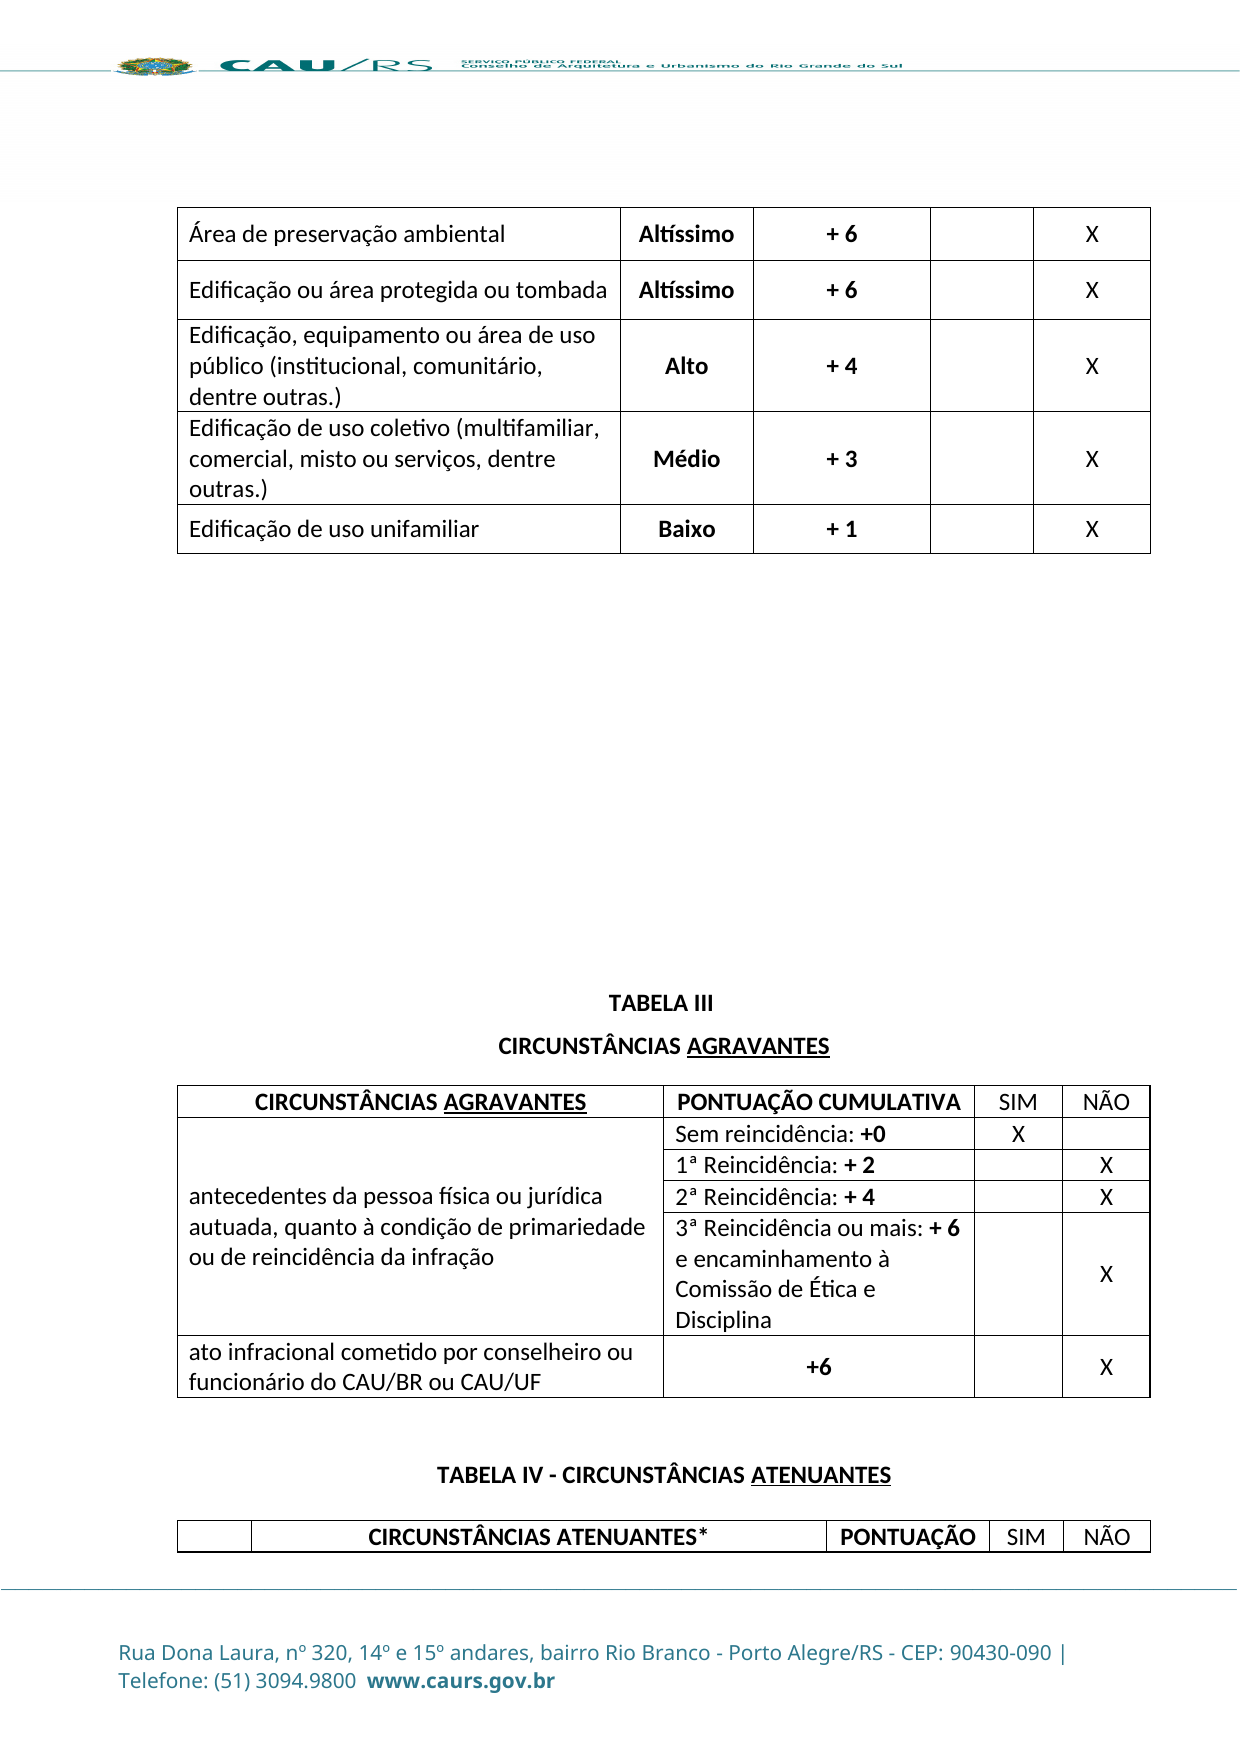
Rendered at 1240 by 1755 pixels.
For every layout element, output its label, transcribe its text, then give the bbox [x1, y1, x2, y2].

table_cell Edificação, equipamento ou área de uso público (institucional, comunitário, dentre outras.) [178, 320, 620, 411]
table_cell [975, 1150, 1062, 1180]
table_cell X [1063, 1336, 1149, 1397]
table_cell +6 [664, 1336, 974, 1397]
table_cell [931, 505, 1033, 553]
table_header SIM [975, 1086, 1062, 1117]
table_cell [975, 1336, 1062, 1397]
text TABELA III [177, 987, 1151, 1017]
table_cell Edificação de uso coletivo (multifamiliar, comercial, misto ou serviços, dentre outras.) [178, 412, 620, 504]
table_cell X [1034, 320, 1150, 411]
table_cell X [1034, 261, 1150, 319]
table_cell + 6 [754, 208, 930, 260]
table_cell X [1034, 505, 1150, 553]
table_header PONTUAÇÃO CUMULATIVA [664, 1086, 974, 1117]
table_cell [931, 261, 1033, 319]
table_cell Alto [621, 320, 753, 411]
table_cell Edificação ou área protegida ou tombada [178, 261, 620, 319]
table_header CIRCUNSTÂNCIAS ATENUANTES* [252, 1521, 826, 1551]
table_cell ato infracional cometido por conselheiro ou funcionário do CAU/BR ou CAU/UF [178, 1336, 663, 1397]
table_cell X [1063, 1181, 1149, 1212]
table_cell Médio [621, 412, 753, 504]
table_cell [975, 1213, 1062, 1335]
table_header NÃO [1063, 1086, 1149, 1117]
table_cell + 6 [754, 261, 930, 319]
table_cell Área de preservação ambiental [178, 208, 620, 260]
table_cell 3ª Reincidência ou mais: + 6 e encaminhamento à Comissão de Ética e Disciplina [664, 1213, 974, 1335]
table_header PONTUAÇÃO [827, 1521, 989, 1551]
table_cell Altíssimo [621, 208, 753, 260]
table_cell Edificação de uso unifamiliar [178, 505, 620, 553]
table_header CIRCUNSTÂNCIAS AGRAVANTES [178, 1086, 663, 1117]
table_header [178, 1521, 251, 1551]
table_cell X [1063, 1150, 1149, 1180]
table_cell + 3 [754, 412, 930, 504]
table_cell X [1034, 412, 1150, 504]
table_cell X [1034, 208, 1150, 260]
table_cell + 4 [754, 320, 930, 411]
table_cell [931, 320, 1033, 411]
table_cell [931, 412, 1033, 504]
table_cell 1ª Reincidência: + 2 [664, 1150, 974, 1180]
table_cell [1063, 1118, 1149, 1148]
table_cell Sem reincidência: +0 [664, 1118, 974, 1148]
table_header SIM [990, 1521, 1063, 1551]
table_cell Altíssimo [621, 261, 753, 319]
text CIRCUNSTÂNCIAS AGRAVANTES [177, 1030, 1151, 1060]
table_cell X [975, 1118, 1062, 1148]
table_cell X [1063, 1213, 1149, 1335]
table_cell antecedentes da pessoa física ou jurídica autuada, quanto à condição de primariedade ou de reincidência da infração [178, 1118, 663, 1335]
table_header NÃO [1064, 1521, 1150, 1551]
table_cell Baixo [621, 505, 753, 553]
table_cell 2ª Reincidência: + 4 [664, 1181, 974, 1212]
table_cell [931, 208, 1033, 260]
table_cell + 1 [754, 505, 930, 553]
text TABELA IV - CIRCUNSTÂNCIAS ATENUANTES [177, 1459, 1151, 1489]
table_cell [975, 1181, 1062, 1212]
